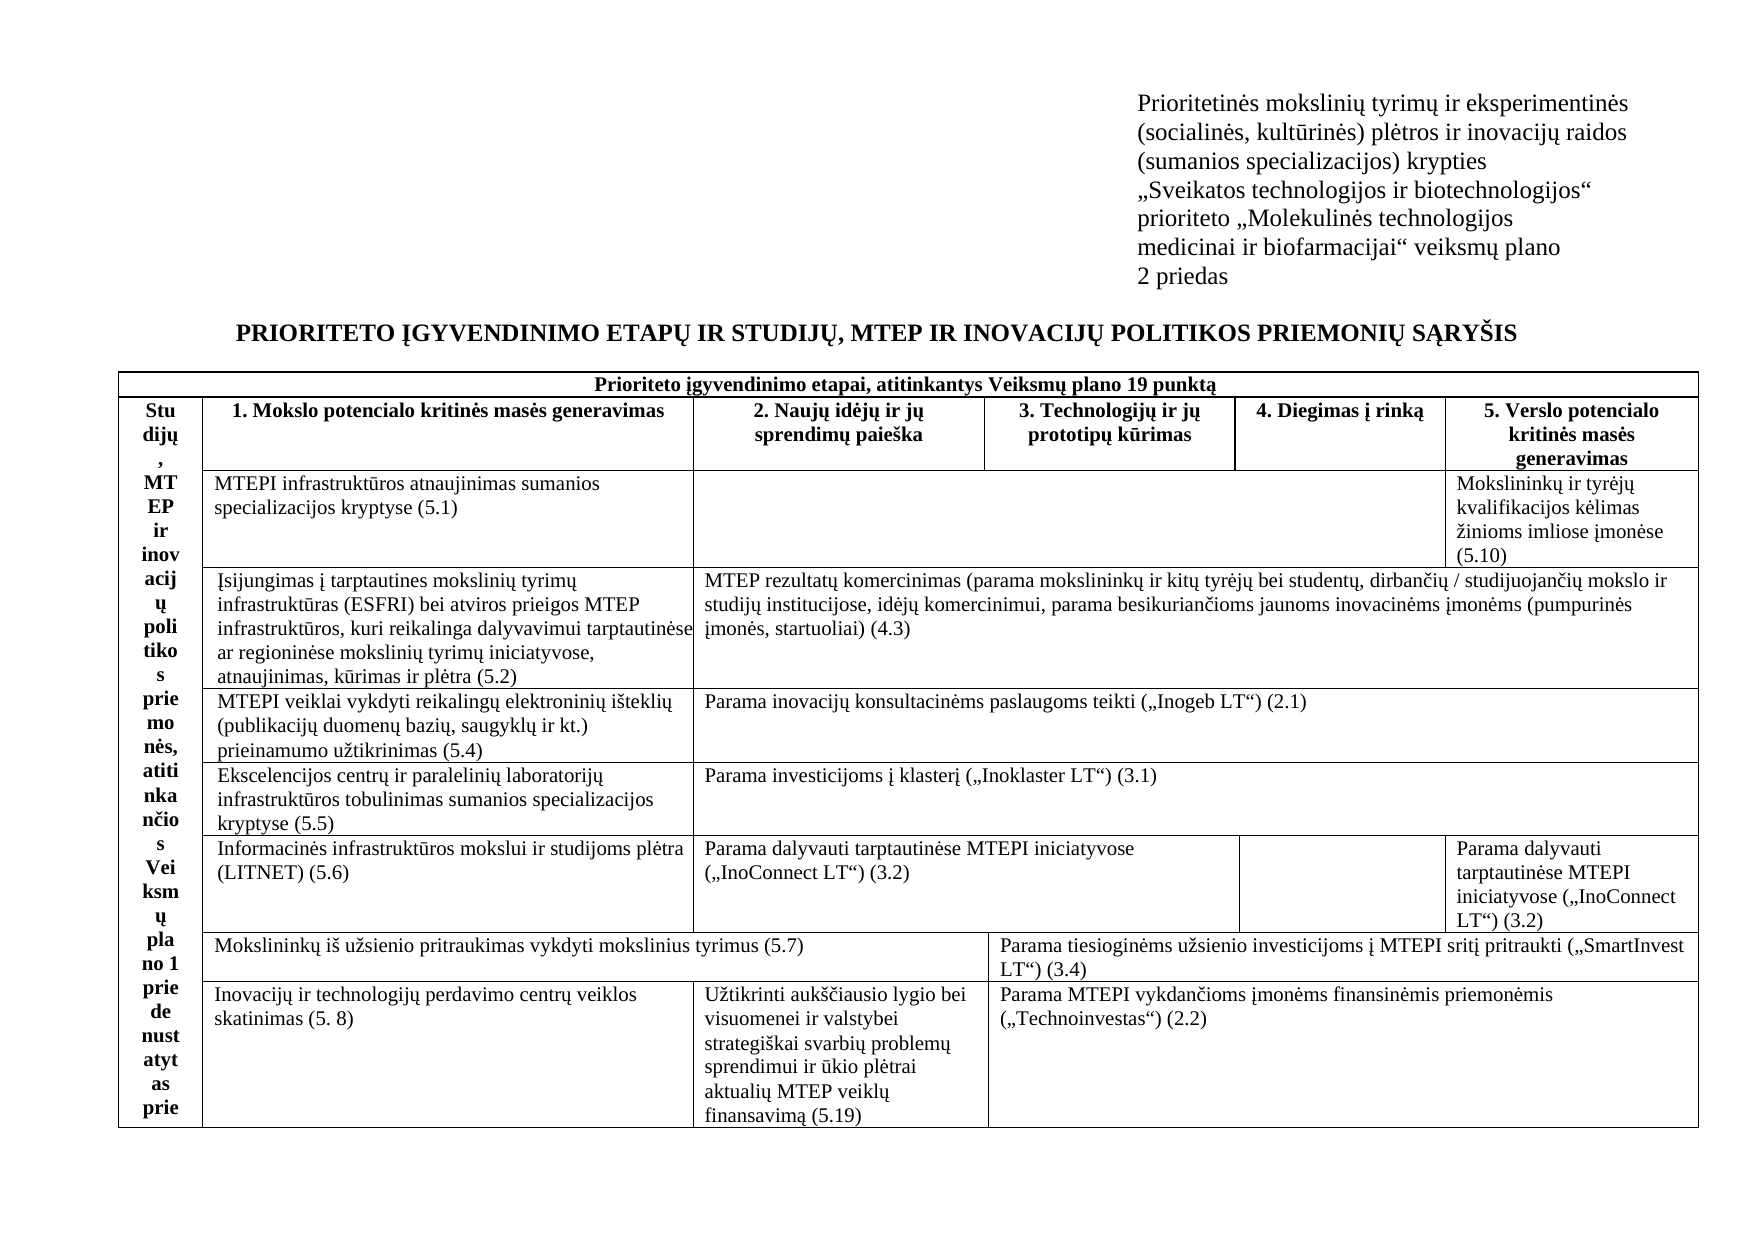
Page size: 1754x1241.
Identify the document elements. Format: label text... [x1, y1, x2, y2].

text PRIORITETO ĮGYVENDINIMO ETAPŲ IR STUDIJŲ, MTEP IR INOVACIJŲ POLITIKOS PRIEMONIŲ SĄRYŠIS [118, 318, 1636, 347]
table_cell Parama investicijoms į klasterį („Inoklaster LT“) (3.1) [694, 763, 1698, 835]
table_cell [694, 471, 1445, 567]
table_cell Inovacijų ir technologijų perdavimo centrų veiklos skatinimas (5. 8) [203, 982, 693, 1127]
table_cell Mokslininkų iš užsienio pritraukimas vykdyti mokslinius tyrimus (5.7) [203, 933, 988, 981]
text „Sveikatos technologijos ir biotechnologijos“ [118, 175, 1636, 203]
table_cell 4. Diegimas į rinką [1236, 398, 1445, 470]
table_cell Informacinės infrastruktūros mokslui ir studijoms plėtra (LITNET) (5.6) [203, 836, 693, 932]
text (socialinės, kultūrinės) plėtros ir inovacijų raidos [118, 117, 1636, 146]
text prioriteto „Molekulinės technologijos [118, 203, 1636, 232]
table_cell Parama inovacijų konsultacinėms paslaugoms teikti („Inogeb LT“) (2.1) [694, 689, 1698, 762]
table_cell MTEPI infrastruktūros atnaujinimas sumanios specializacijos kryptyse (5.1) [203, 471, 693, 567]
table_cell 2. Naujų idėjų ir jų sprendimų paieška [694, 398, 984, 470]
table_cell Parama MTEPI vykdančioms įmonėms finansinėmis priemonėmis („Technoinvestas“) (2.2) [989, 982, 1698, 1127]
table_cell [1240, 836, 1445, 932]
text 2 priedas [118, 261, 1636, 290]
table_cell Užtikrinti aukščiausio lygio bei visuomenei ir valstybei strategiškai svarbių problemų sprendimui ir ūkio plėtrai aktualių MTEP veiklų finansavimą (5.19) [694, 982, 988, 1127]
table_cell Parama tiesioginėms užsienio investicijoms į MTEPI sritį pritraukti („SmartInvest LT“) (3.4) [989, 933, 1698, 981]
table_cell MTEP rezultatų komercinimas (parama mokslininkų ir kitų tyrėjų bei studentų, dirbančių / studijuojančių mokslo ir studijų institucijose, idėjų komercinimui, parama besikuriančioms jaunoms inovacinėms įmonėms (pumpurinės įmonės, startuoliai) (4.3) [694, 568, 1698, 688]
text Prioritetinės mokslinių tyrimų ir eksperimentinės [118, 88, 1636, 117]
text (sumanios specializacijos) krypties [118, 146, 1636, 175]
table_cell Įsijungimas į tarptautines mokslinių tyrimų infrastruktūras (ESFRI) bei atviros prieigos MTEP infrastruktūros, kuri reikalinga dalyvavimui tarptautinėse ar regioninėse mokslinių tyrimų iniciatyvose, atnaujinimas, kūrimas ir plėtra (5.2) [203, 568, 693, 688]
table_cell 5. Verslo potencialo kritinės masės generavimas [1446, 398, 1698, 470]
table_header Prioriteto įgyvendinimo etapai, atitinkantys Veiksmų plano 19 punktą [119, 373, 1698, 396]
table_cell Ekscelencijos centrų ir paralelinių laboratorijų infrastruktūros tobulinimas sumanios specializacijos kryptyse (5.5) [203, 763, 693, 835]
text medicinai ir biofarmacijai“ veiksmų plano [118, 232, 1636, 261]
table_cell Parama dalyvauti tarptautinėse MTEPI iniciatyvose („InoConnect LT“) (3.2) [694, 836, 1239, 932]
table_cell Studijų, MTEP ir inovacijų politikos priemonės, atitinkančios Veiksmų plano 1 priede nustatytas prie [119, 398, 202, 1127]
table_cell 3. Technologijų ir jų prototipų kūrimas [985, 398, 1234, 470]
table_cell Parama dalyvauti tarptautinėse MTEPI iniciatyvose („InoConnect LT“) (3.2) [1446, 836, 1698, 932]
table_cell 1. Mokslo potencialo kritinės masės generavimas [203, 398, 693, 470]
table_cell MTEPI veiklai vykdyti reikalingų elektroninių išteklių (publikacijų duomenų bazių, saugyklų ir kt.) prieinamumo užtikrinimas (5.4) [203, 689, 693, 762]
table_cell Mokslininkų ir tyrėjų kvalifikacijos kėlimas žinioms imliose įmonėse (5.10) [1446, 471, 1698, 567]
